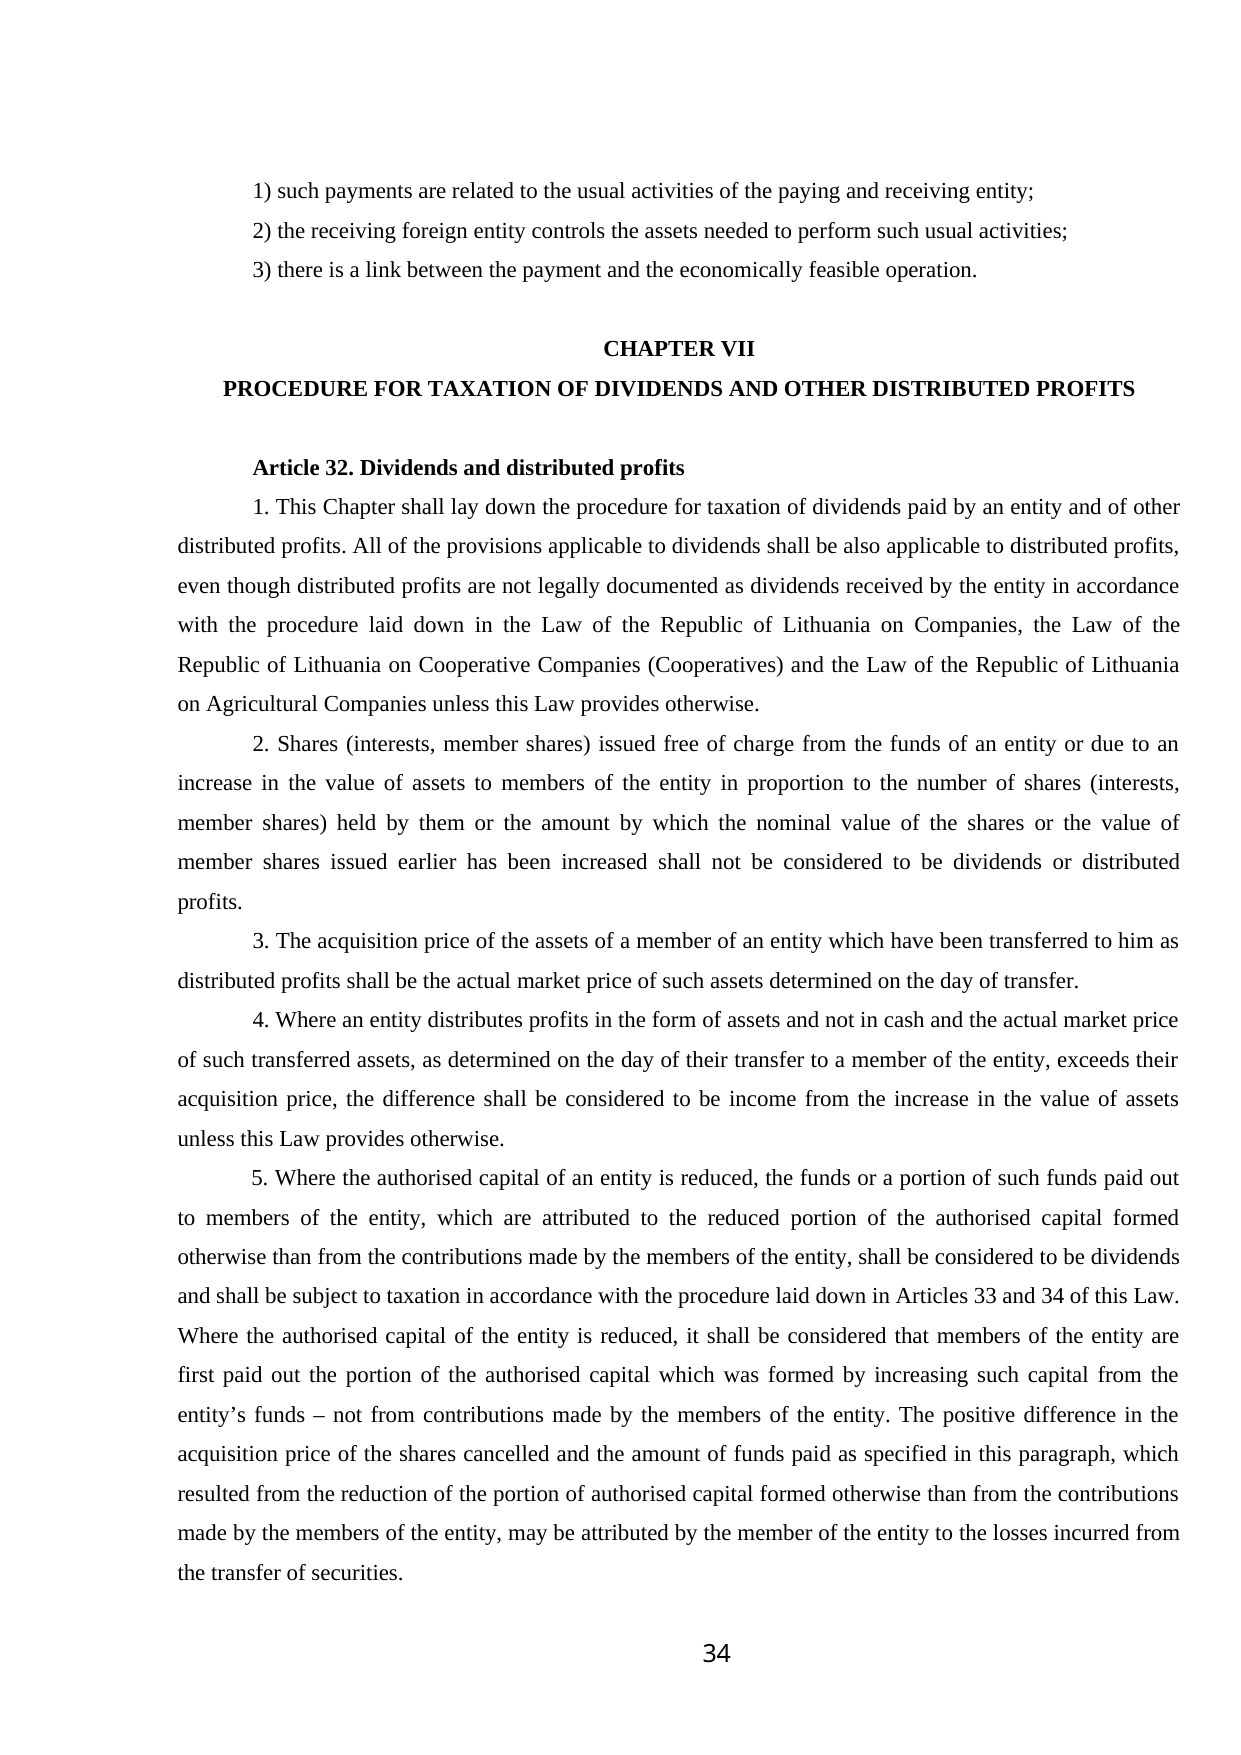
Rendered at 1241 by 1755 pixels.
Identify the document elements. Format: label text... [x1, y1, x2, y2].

text 1) such payments are related to the usual activities of the paying and receiving entity; [177, 177, 1181, 203]
text 3. The acquisition price of the assets of a member of an entity which have been transferred to him as distributed profits shall be the actual market price of such assets determined on the day of transfer. [177, 927, 1181, 993]
text PROCEDURE FOR TAXATION OF DIVIDENDS AND OTHER DISTRIBUTED PROFITS [177, 374, 1181, 401]
text CHAPTER VII [177, 335, 1181, 361]
text 3) there is a link between the payment and the economically feasible operation. [177, 256, 1181, 282]
text 2. Shares (interests, member shares) issued free of charge from the funds of an entity or due to an increase in the value of assets to members of the entity in proportion to the number of shares (interests, member shares) held by them or the amount by which the nominal value of the shares or the value of member shares issued earlier has been increased shall not be considered to be dividends or distributed profits. [177, 730, 1181, 914]
text 5. Where the authorised capital of an entity is reduced, the funds or a portion of such funds paid out to members of the entity, which are attributed to the reduced portion of the authorised capital formed otherwise than from the contributions made by the members of the entity, shall be considered to be dividends and shall be subject to taxation in accordance with the procedure laid down in Articles 33 and 34 of this Law. Where the authorised capital of the entity is reduced, it shall be considered that members of the entity are first paid out the portion of the authorised capital which was formed by increasing such capital from the entity’s funds – not from contributions made by the members of the entity. The positive difference in the acquisition price of the shares cancelled and the amount of funds paid as specified in this paragraph, which resulted from the reduction of the portion of authorised capital formed otherwise than from the contributions made by the members of the entity, may be attributed by the member of the entity to the losses incurred from the transfer of securities. [177, 1164, 1181, 1585]
text 1. This Chapter shall lay down the procedure for taxation of dividends paid by an entity and of other distributed profits. All of the provisions applicable to dividends shall be also applicable to distributed profits, even though distributed profits are not legally documented as dividends received by the entity in accordance with the procedure laid down in the Law of the Republic of Lithuania on Companies, the Law of the Republic of Lithuania on Cooperative Companies (Cooperatives) and the Law of the Republic of Lithuania on Agricultural Companies unless this Law provides otherwise. [177, 493, 1181, 717]
text 2) the receiving foreign entity controls the assets needed to perform such usual activities; [177, 217, 1181, 243]
text 4. Where an entity distributes profits in the form of assets and not in cash and the actual market price of such transferred assets, as determined on the day of their transfer to a member of the entity, exceeds their acquisition price, the difference shall be considered to be income from the increase in the value of assets unless this Law provides otherwise. [177, 1006, 1181, 1151]
text Article 32. Dividends and distributed profits [177, 453, 1181, 480]
